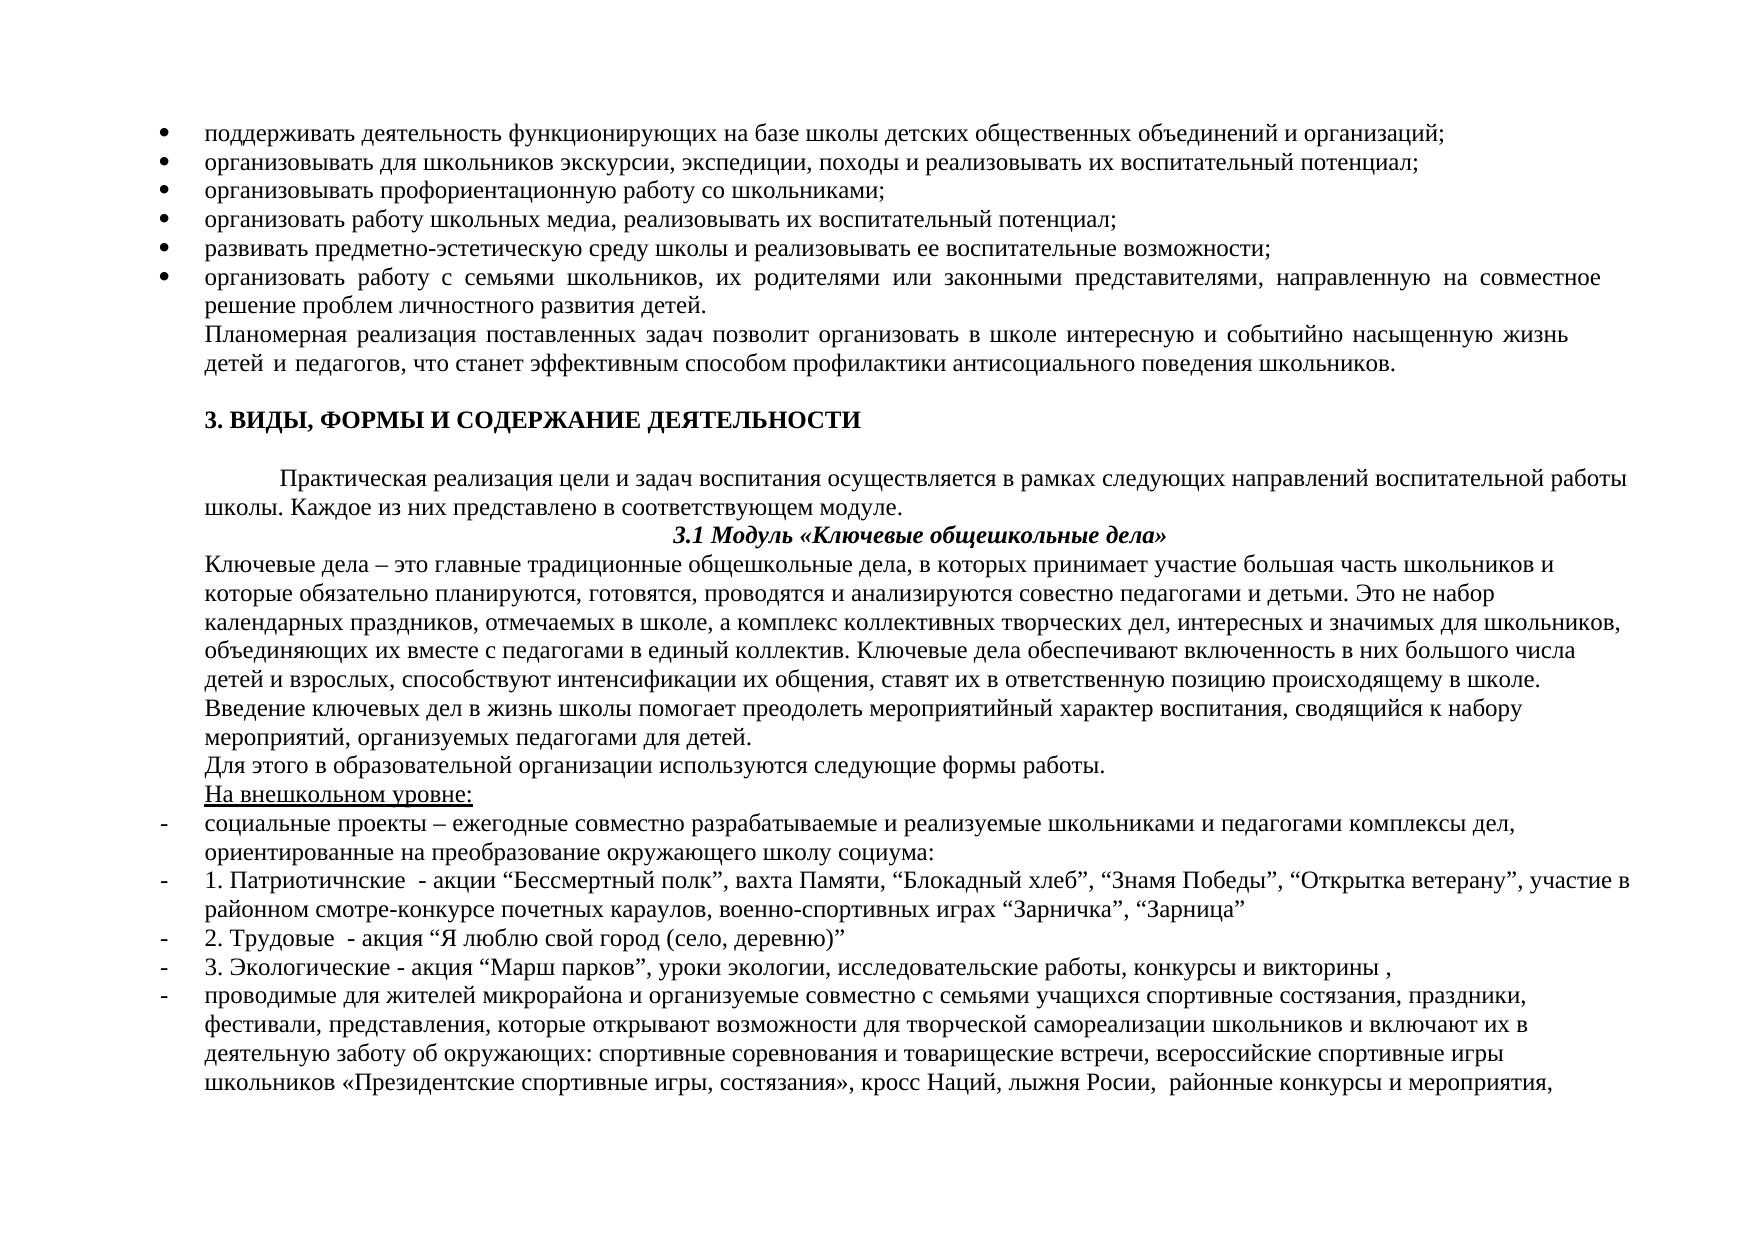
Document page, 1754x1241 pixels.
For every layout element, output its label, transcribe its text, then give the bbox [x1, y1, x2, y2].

list 2. Трудовые - акция “Я люблю свой город (село, деревню)” [204, 923, 1636, 952]
list 3. Экологические - акция “Марш парков”, уроки экологии, исследовательские работы, конкурсы и викторины , [204, 952, 1636, 981]
text Планомерная реализация поставленных задач позволит организовать в школе интересную и событийно насыщенную жизнь детей и педагогов, что станет эффективным способом профилактики антисоциального поведения школьников. [204, 319, 1636, 377]
text На внешкольном уровне: [204, 779, 1636, 808]
text Для этого в образовательной организации используются следующие формы работы. [204, 751, 1636, 779]
list проводимые для жителей микрорайона и организуемые совместно с семьями учащихся спортивные состязания, праздники, фестивали, представления, которые открывают возможности для творческой самореализации школьников и включают их в деятельную заботу об окружающих: спортивные соревнования и товарищеские встречи, всероссийские спортивные игры школьников «Президентские спортивные игры, состязания», кросс Наций, лыжня Росии, районные конкурсы и мероприятия, [160, 981, 1636, 1096]
list организовывать для школьников экскурсии, экспедиции, походы и реализовывать их воспитательный потенциал; [160, 147, 1636, 176]
list организовывать профориентационную работу со школьниками; [160, 176, 1636, 204]
text Ключевые дела – это главные традиционные общешкольные дела, в которых принимает участие большая часть школьников и которые обязательно планируются, готовятся, проводятся и анализируются совестно педагогами и детьми. Это не набор календарных праздников, отмечаемых в школе, а комплекс коллективных творческих дел, интересных и значимых для школьников, объединяющих их вместе с педагогами в единый коллектив. Ключевые дела обеспечивают включенность в них большого числа детей и взрослых, способствуют интенсификации их общения, ставят их в ответственную позицию происходящему в школе. Введение ключевых дел в жизнь школы помогает преодолеть мероприятийный характер воспитания, сводящийся к набору мероприятий, организуемых педагогами для детей. [204, 549, 1636, 751]
text 3.1 Модуль «Ключевые общешкольные дела» [204, 521, 1636, 549]
text 3. ВИДЫ, ФОРМЫ И СОДЕРЖАНИЕ ДЕЯТЕЛЬНОСТИ [204, 406, 1636, 434]
list поддерживать деятельность функционирующих на базе школы детских общественных объединений и организаций; [160, 118, 1636, 147]
list организовать работу школьных медиа, реализовывать их воспитательный потенциал; [160, 204, 1636, 233]
text Практическая реализация цели и задач воспитания осуществляется в рамках следующих направлений воспитательной работы школы. Каждое из них представлено в соответствующем модуле. [204, 463, 1636, 521]
list развивать предметно-эстетическую среду школы и реализовывать ее воспитательные возможности; [160, 233, 1636, 262]
list 1. Патриотичнские - акции “Бессмертный полк”, вахта Памяти, “Блокадный хлеб”, “Знамя Победы”, “Открытка ветерану”, участие в районном смотре-конкурсе почетных караулов, военно-спортивных играх “Зарничка”, “Зарница” [160, 866, 1636, 923]
list организовать работу с семьями школьников, их родителями или законными представителями, направленную на совместное решение проблем личностного развития детей. [160, 262, 1636, 319]
list социальные проекты – ежегодные совместно разрабатываемые и реализуемые школьниками и педагогами комплексы дел, ориентированные на преобразование окружающего школу социума: [160, 808, 1636, 866]
